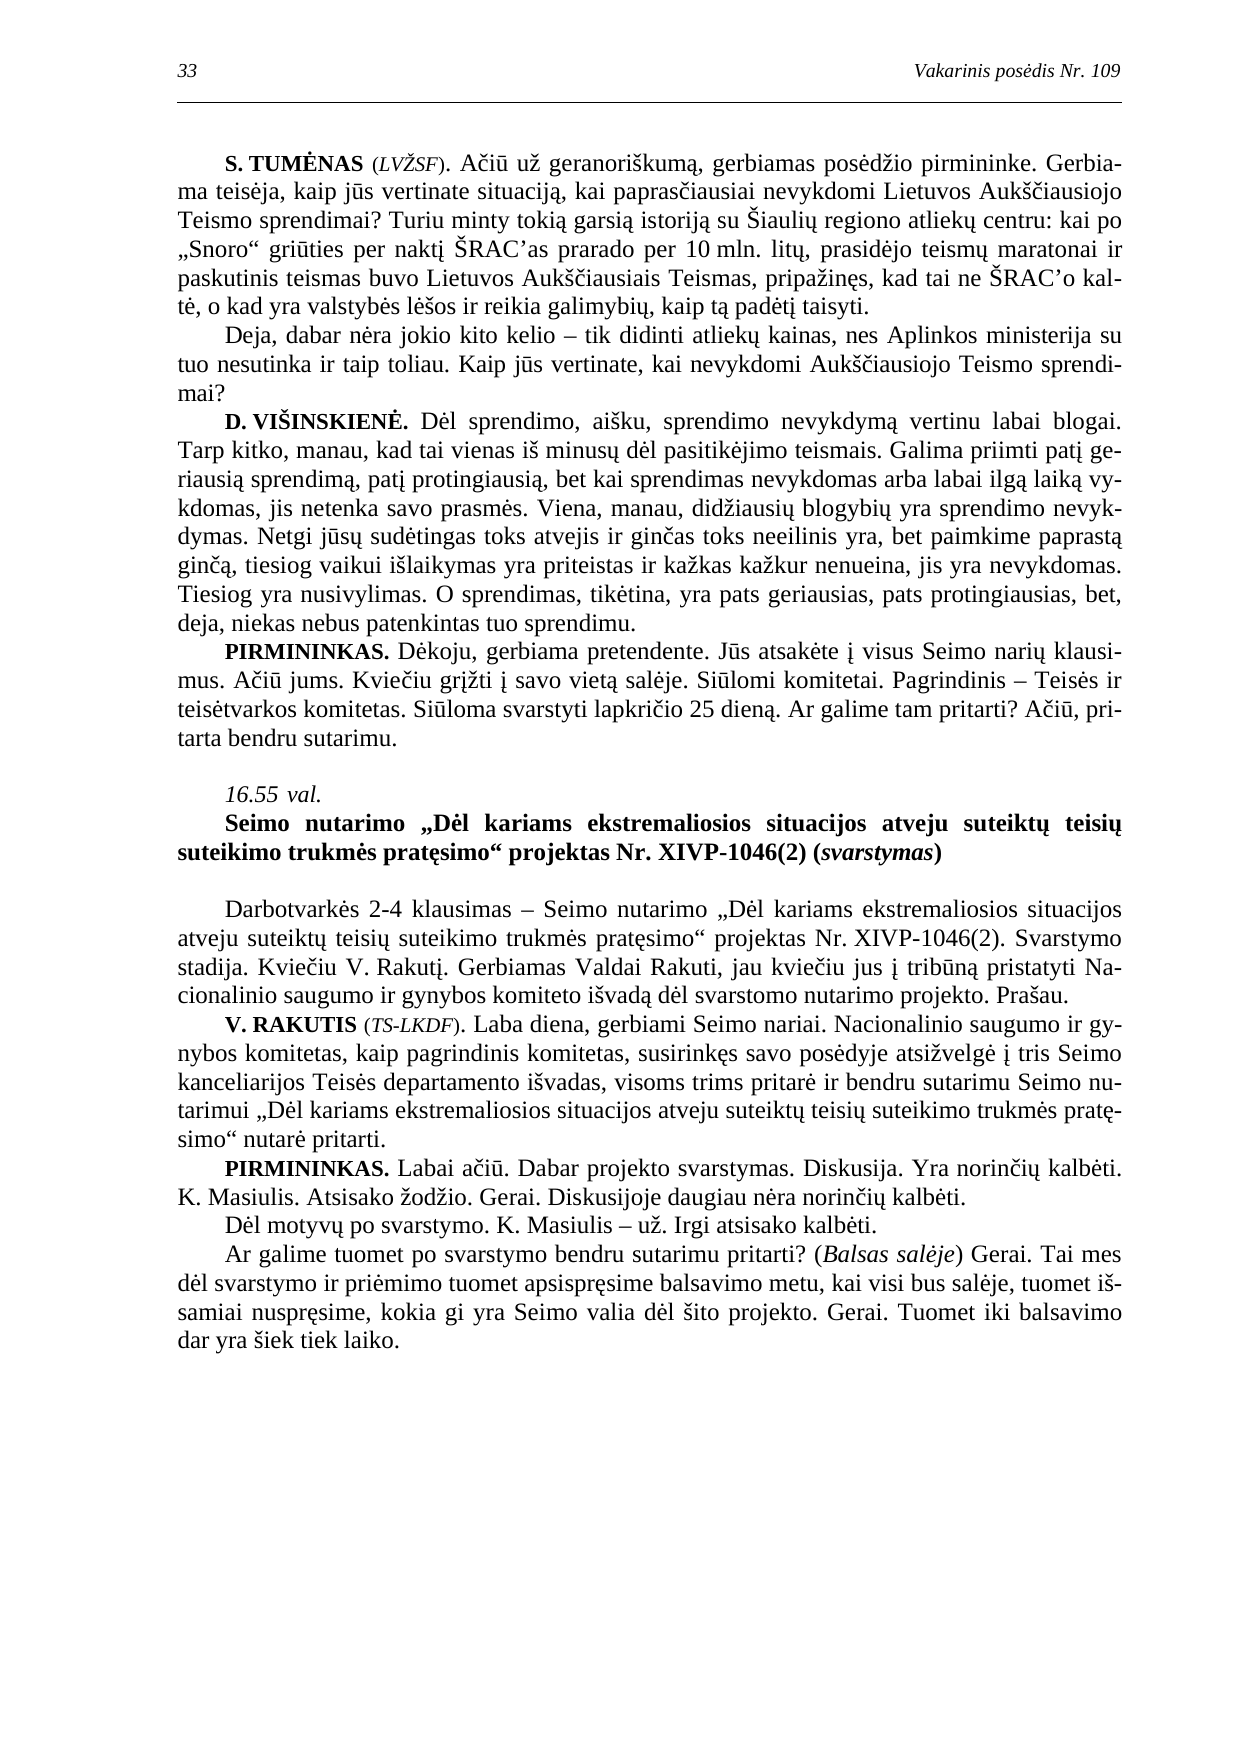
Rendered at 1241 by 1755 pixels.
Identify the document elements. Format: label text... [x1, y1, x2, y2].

text 16.55 val. [224, 780, 1122, 808]
text S. TUMĖNAS (LVŽSF). Ačiū už ge­ra­no­riš­ku­mą, ger­bia­mas po­sė­džio pir­mi­nin­ke. Ger­bia­ma tei­sė­ja, kaip jūs ver­ti­na­te si­tu­a­ci­ją, kai pa­pras­čiau­siai ne­vyk­do­mi Lie­tu­vos Aukš­čiau­sio­jo Teis­mo spren­di­mai? Tu­riu min­ty to­kią gar­sią is­to­ri­ją su Šiau­lių re­gio­no at­lie­kų cen­tru: kai po „Sno­ro“ griū­ties per nak­tį ŠRACʼas pra­ra­do per 10 mln. li­tų, pra­si­dė­jo teis­mų ma­ra­to­nai ir pas­ku­ti­nis teis­mas bu­vo Lie­tu­vos Aukš­čiau­siais Teis­mas, pri­pa­ži­nęs, kad tai ne ŠRACʼo kal­tė, o kad yra vals­ty­bės lė­šos ir rei­kia ga­li­my­bių, kaip tą pa­dė­tį tai­sy­ti. [177, 148, 1122, 320]
text De­ja, da­bar nė­ra jo­kio ki­to ke­lio – tik di­din­ti at­lie­kų kai­nas, nes Ap­lin­kos mi­nis­te­ri­ja su tuo ne­su­tin­ka ir taip to­liau. Kaip jūs ver­ti­na­te, kai ne­vyk­do­mi Aukš­čiau­sio­jo Teis­mo spren­di­mai? [177, 320, 1122, 406]
text Sei­mo nu­ta­ri­mo „Dėl ka­riams eks­tre­ma­lio­sios si­tu­a­ci­jos at­ve­ju su­teik­tų tei­sių suteiki­mo truk­mės pra­tę­si­mo“ pro­jek­tas Nr. XIVP-1046(2) (svars­ty­mas) [177, 808, 1122, 865]
text D. VIŠINSKIENĖ. Dėl spren­di­mo, aiš­ku, spren­di­mo ne­vyk­dy­mą ver­ti­nu la­bai blo­gai. Tarp kit­ko, ma­nau, kad tai vie­nas iš mi­nu­sų dėl pa­si­ti­kė­ji­mo teis­mais. Ga­li­ma pri­im­ti pa­tį ge­riau­sią spren­di­mą, pa­tį pro­tin­giau­sią, bet kai spren­di­mas ne­vyk­do­mas ar­ba la­bai il­gą lai­ką vy­k­do­mas, jis ne­ten­ka sa­vo pras­mės. Vie­na, ma­nau, di­džiau­sių blo­gy­bių yra spren­di­mo ne­vyk­dy­mas. Net­gi jū­sų su­dė­tin­gas toks at­ve­jis ir gin­čas toks ne­ei­li­nis yra, bet pa­im­ki­me pa­pras­tą gin­čą, tie­siog vai­kui iš­lai­ky­mas yra pri­teis­tas ir kaž­kas kaž­kur ne­nu­ei­na, jis yra ne­vyk­do­mas. Tie­siog yra nu­si­vy­li­mas. O spren­di­mas, ti­kė­ti­na, yra pats ge­riau­sias, pats pro­tin­giau­sias, bet, de­ja, nie­kas ne­bus pa­ten­kin­tas tuo spren­di­mu. [177, 406, 1122, 636]
text PIRMININKAS. Dė­ko­ju, ger­bia­ma pre­ten­den­te. Jūs at­sa­kė­te į vi­sus Sei­mo na­rių klau­si­mus. Ačiū jums. Kvie­čiu grįž­ti į sa­vo vie­tą sa­lė­je. Siū­lo­mi ko­mi­te­tai. Pa­grin­di­nis – Tei­sės ir tei­sėt­var­kos ko­mi­te­tas. Siū­lo­ma svars­ty­ti lap­kri­čio 25 die­ną. Ar ga­li­me tam pri­tar­ti? Ačiū, pri­tar­ta ben­dru su­ta­ri­mu. [177, 636, 1122, 751]
text Dėl mo­ty­vų po svars­ty­mo. K. Ma­siu­lis – už. Ir­gi at­si­sa­ko kal­bė­ti. [177, 1210, 1122, 1239]
text Ar ga­li­me tuo­met po svars­ty­mo ben­dru su­ta­ri­mu pri­tar­ti? (Bal­sas sa­lė­je) Ge­rai. Tai mes dėl svars­ty­mo ir pri­ėmi­mo tuo­met ap­si­sprę­si­me bal­sa­vi­mo me­tu, kai vi­si bus sa­lė­je, tuo­met iš­sa­miai nu­sprę­si­me, ko­kia gi yra Sei­mo va­lia dėl ši­to pro­jek­to. Ge­rai. Tuo­met iki bal­sa­vi­mo dar yra šiek tiek lai­ko. [177, 1239, 1122, 1354]
text Dar­bo­tvarkės 2-4 klau­si­mas – Sei­mo nu­ta­ri­mo „Dėl ka­riams eks­tre­ma­lio­sios si­tu­a­ci­jos at­ve­ju su­teik­tų tei­sių su­tei­ki­mo truk­mės pra­tę­si­mo“ pro­jek­tas Nr. XIVP-1046(2). Svars­ty­mo sta­di­ja. Kvie­čiu V. Ra­ku­tį. Ger­bia­mas Val­dai Ra­ku­ti, jau kvie­čiu jus į tri­bū­ną pri­sta­ty­ti Na­cio­na­li­nio sau­gu­mo ir gy­ny­bos ko­mi­te­to iš­va­dą dėl svars­to­mo nu­ta­ri­mo pro­jek­to. Pra­šau. [177, 894, 1122, 1009]
text PIRMININKAS. La­bai ačiū. Da­bar pro­jek­to svars­ty­mas. Dis­ku­si­ja. Yra no­rin­čių kal­bė­ti. K. Ma­siu­lis. At­si­sa­ko žo­džio. Ge­rai. Dis­ku­si­jo­je dau­giau nė­ra no­rin­čių kal­bė­ti. [177, 1153, 1122, 1210]
text V. RAKUTIS (TS-LKDF). La­ba die­na, ger­bia­mi Sei­mo na­riai. Na­cio­na­li­nio sau­gu­mo ir gy­ny­bos ko­mi­te­tas, kaip pa­grin­di­nis ko­mi­te­tas, su­si­rin­kęs sa­vo po­sė­dy­je at­si­žvel­gė į tris Sei­mo kan­ce­lia­ri­jos Tei­sės de­par­ta­men­to iš­va­das, vi­soms trims pri­ta­rė ir ben­dru su­ta­ri­mu Sei­mo nu­ta­ri­mui „Dėl ka­riams eks­tre­ma­lio­sios si­tu­a­ci­jos at­ve­ju su­teik­tų tei­sių su­tei­ki­mo truk­mės pra­tę­si­mo“ nu­ta­rė pri­tar­ti. [177, 1009, 1122, 1153]
